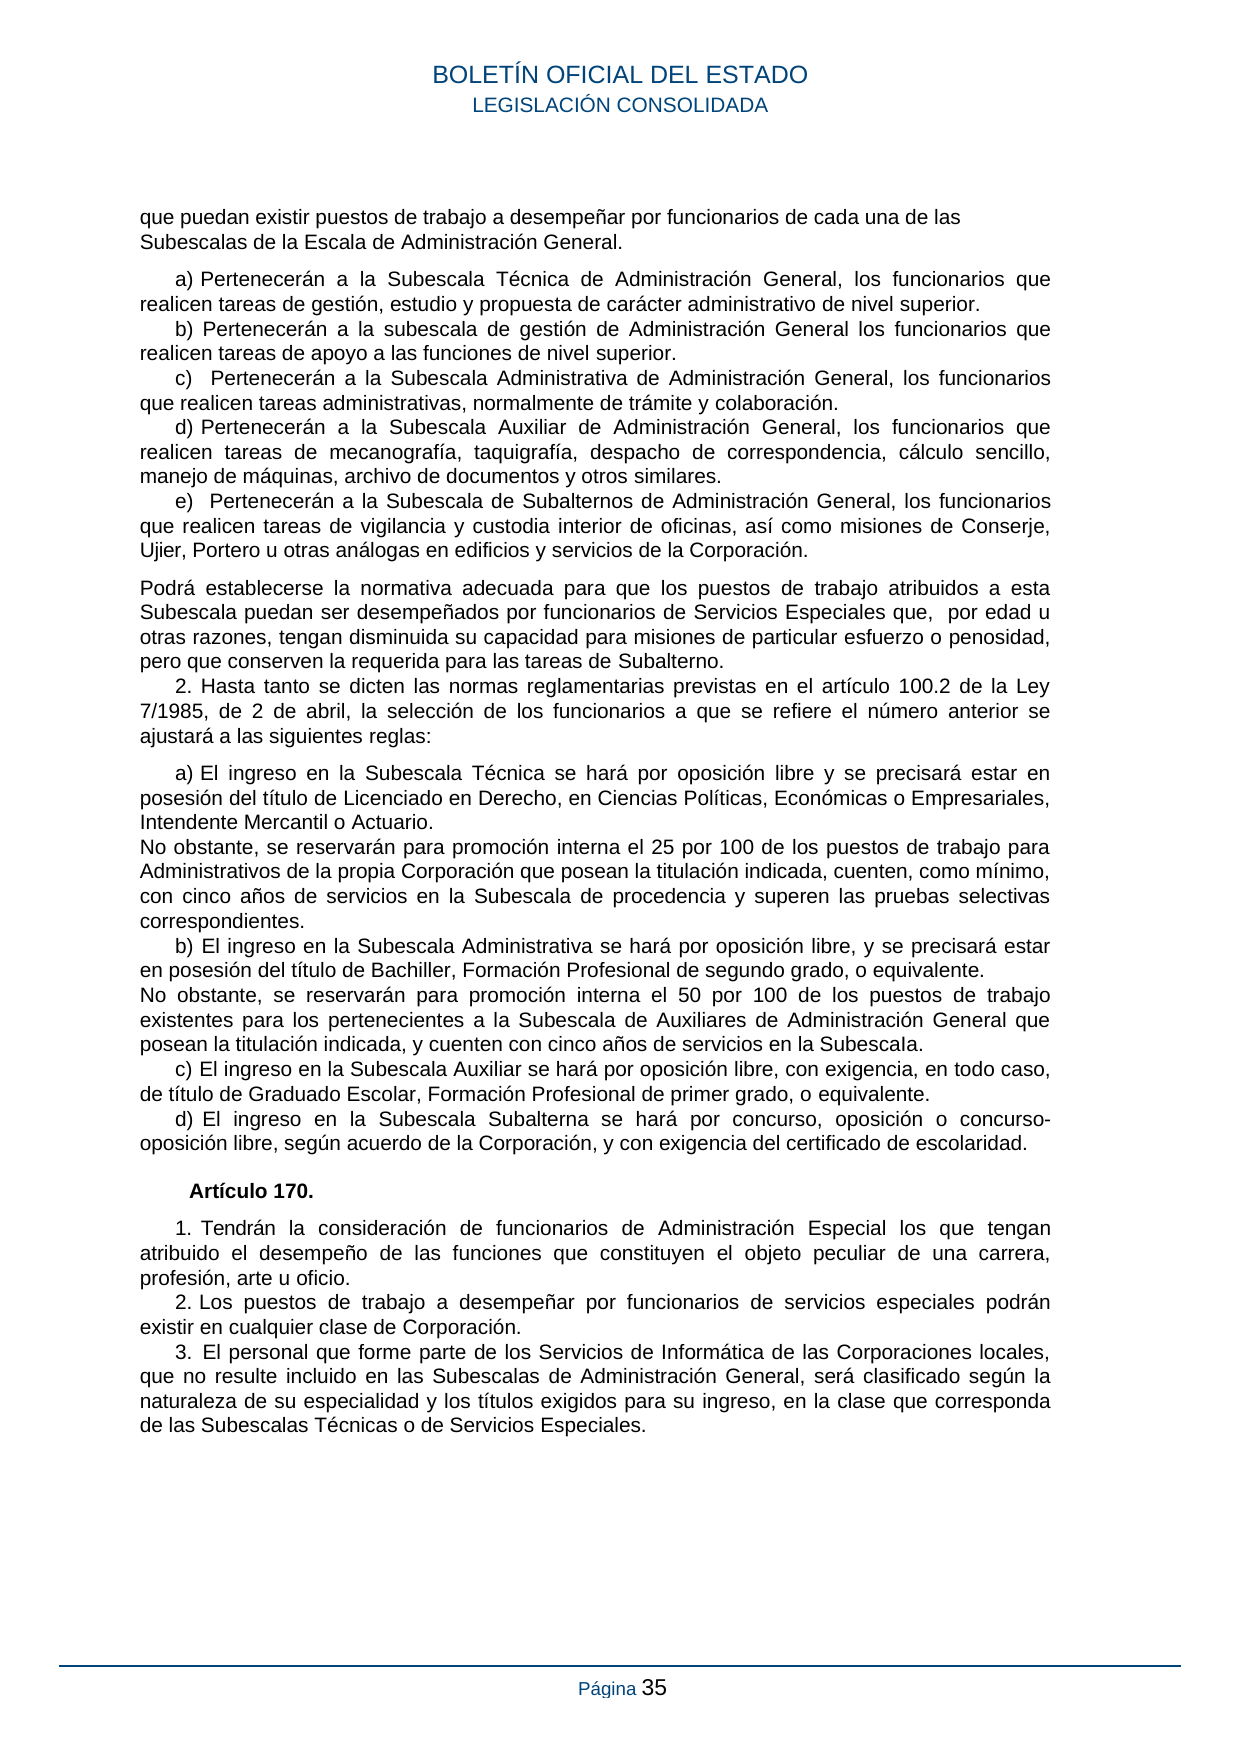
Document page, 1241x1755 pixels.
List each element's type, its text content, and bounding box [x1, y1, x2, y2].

subtitle Artículo 170. [189, 1179, 1184, 1203]
list Tendrán la consideración de funcionarios de Administración Especial los que tengan atribuido el desempeño de las funciones que constituyen el objeto peculiar de una carrera, profesión, arte u oficio. [139, 1216, 1052, 1289]
list El ingreso en la Subescala Técnica se hará por oposición libre y se precisará estar en posesión del título de Licenciado en Derecho, en Ciencias Políticas, Económicas o Empresariales, Intendente Mercantil o Actuario. [139, 761, 1052, 834]
text Podrá establecerse la normativa adecuada para que los puestos de trabajo atribuidos a esta Subescala puedan ser desempeñados por funcionarios de Servicios Especiales que, por edad u otras razones, tengan disminuida su capacidad para misiones de particular esfuerzo o penosidad, pero que conserven la requerida para las tareas de Subalterno. [139, 576, 1052, 673]
list Hasta tanto se dicten las normas reglamentarias previstas en el artículo 100.2 de la Ley 7/1985, de 2 de abril, la selección de los funcionarios a que se refiere el número anterior se ajustará a las siguientes reglas: [139, 674, 1052, 747]
text que puedan existir puestos de trabajo a desempeñar por funcionarios de cada una de las Subescalas de la Escala de Administración General. [139, 205, 1046, 254]
list Pertenecerán a la Subescala Administrativa de Administración General, los funcionarios que realicen tareas administrativas, normalmente de trámite y colaboración. [139, 366, 1052, 414]
list El ingreso en la Subescala Auxiliar se hará por oposición libre, con exigencia, en todo caso, de título de Graduado Escolar, Formación Profesional de primer grado, o equivalente. [139, 1057, 1052, 1106]
list El ingreso en la Subescala Subalterna se hará por concurso, oposición o concurso- oposición libre, según acuerdo de la Corporación, y con exigencia del certificado de escolaridad. [139, 1106, 1052, 1155]
text No obstante, se reservarán para promoción interna el 25 por 100 de los puestos de trabajo para Administrativos de la propia Corporación que posean la titulación indicada, cuenten, como mínimo, con cinco años de servicios en la Subescala de procedencia y superen las pruebas selectivas correspondientes. [139, 835, 1052, 932]
list El personal que forme parte de los Servicios de Informática de las Corporaciones locales, que no resulte incluido en las Subescalas de Administración General, será clasificado según la naturaleza de su especialidad y los títulos exigidos para su ingreso, en la clase que corresponda de las Subescalas Técnicas o de Servicios Especiales. [139, 1339, 1052, 1437]
list El ingreso en la Subescala Administrativa se hará por oposición libre, y se precisará estar en posesión del título de Bachiller, Formación Profesional de segundo grado, o equivalente. [139, 933, 1052, 982]
text No obstante, se reservarán para promoción interna el 50 por 100 de los puestos de trabajo existentes para los pertenecientes a la Subescala de Auxiliares de Administración General que posean la titulación indicada, y cuenten con cinco años de servicios en la SubescaIa. [139, 983, 1052, 1056]
list Pertenecerán a la subescala de gestión de Administración General los funcionarios que realicen tareas de apoyo a las funciones de nivel superior. [139, 316, 1052, 365]
list Los puestos de trabajo a desempeñar por funcionarios de servicios especiales podrán existir en cualquier clase de Corporación. [139, 1290, 1052, 1339]
list Pertenecerán a la Subescala de Subalternos de Administración General, los funcionarios que realicen tareas de vigilancia y custodia interior de oficinas, así como misiones de Conserje, Ujier, Portero u otras análogas en edificios y servicios de la Corporación. [139, 489, 1052, 562]
list Pertenecerán a la Subescala Auxiliar de Administración General, los funcionarios que realicen tareas de mecanografía, taquigrafía, despacho de correspondencia, cálculo sencillo, manejo de máquinas, archivo de documentos y otros similares. [139, 415, 1052, 488]
list Pertenecerán a la Subescala Técnica de Administración General, los funcionarios que realicen tareas de gestión, estudio y propuesta de carácter administrativo de nivel superior. [139, 267, 1052, 316]
